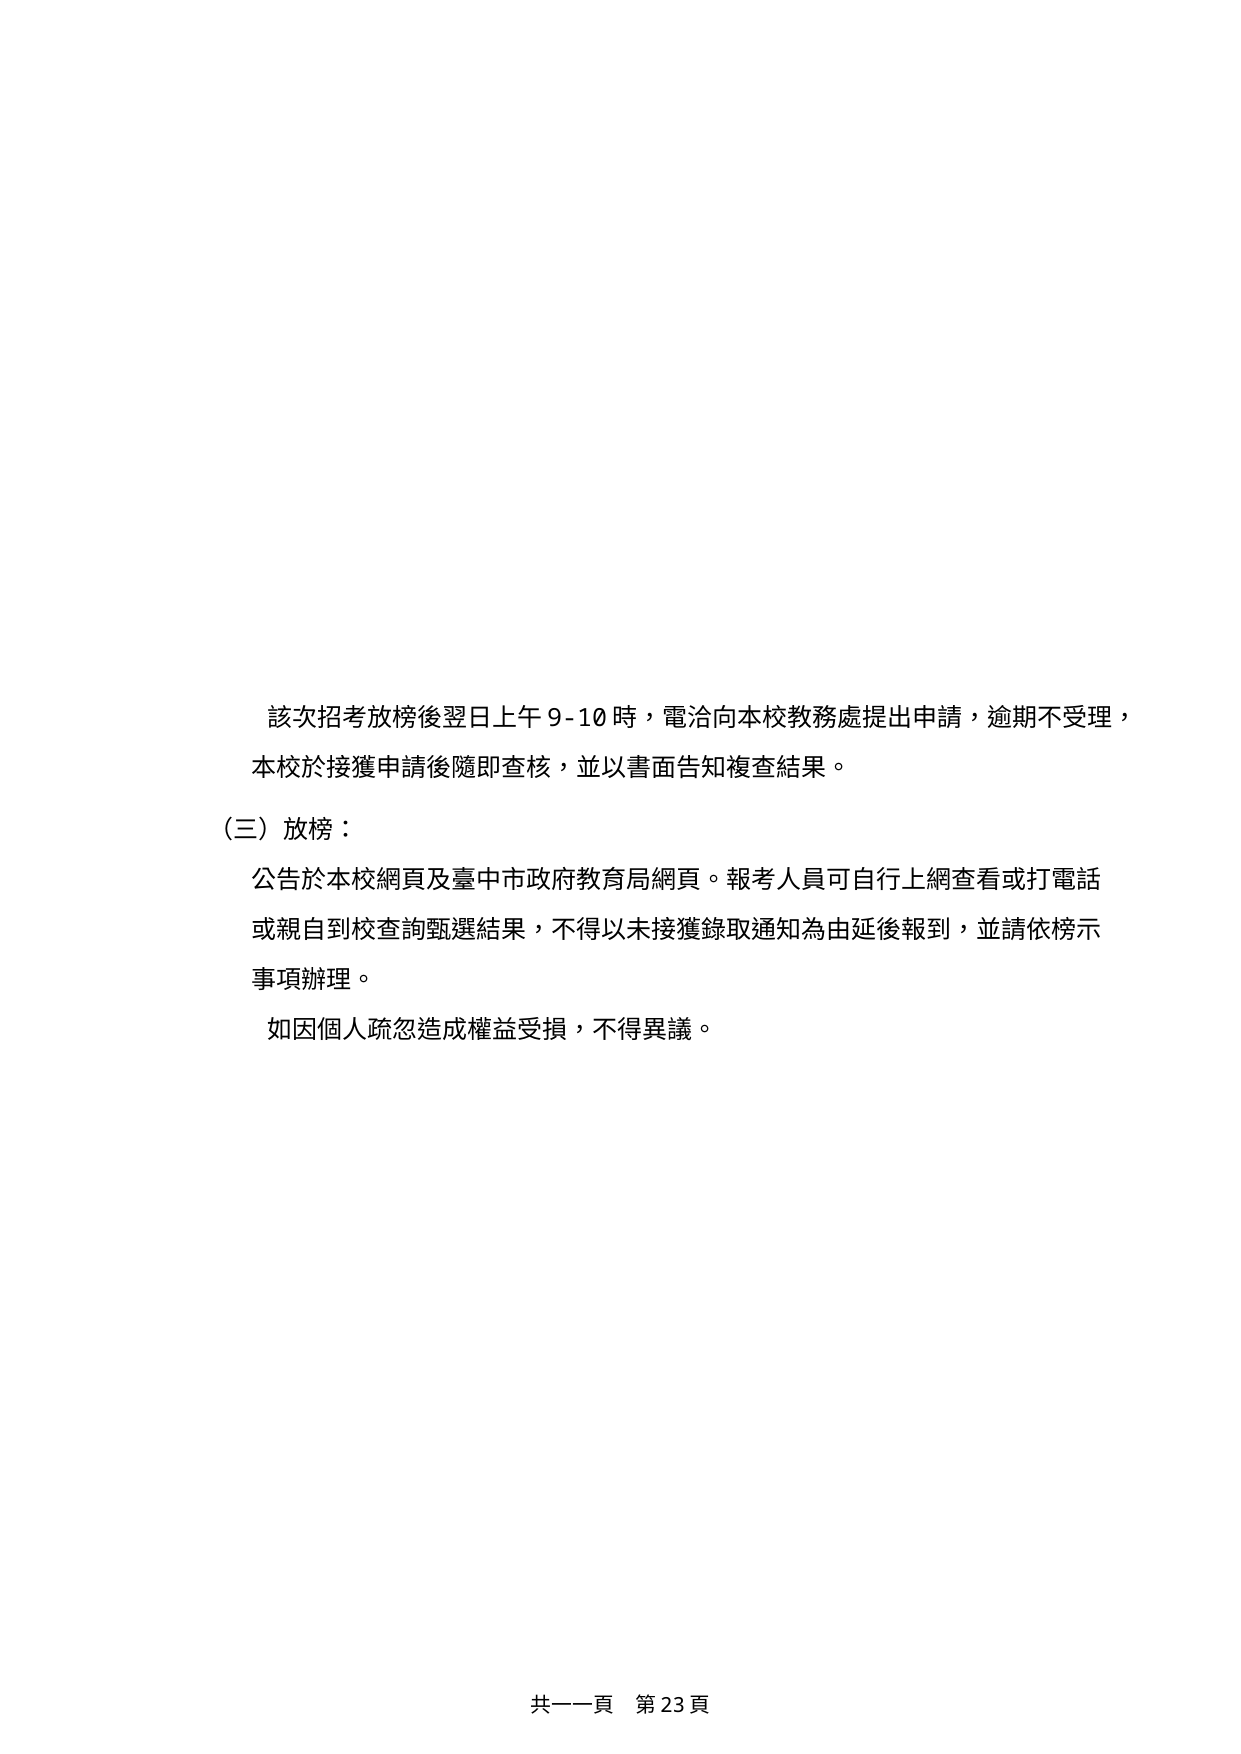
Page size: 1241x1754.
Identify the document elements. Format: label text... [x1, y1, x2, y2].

text （三）放榜： [118, 786, 1122, 849]
text 公告於本校網頁及臺中市政府教育局網頁。報考人員可自行上網查看或打電話或親自到校查詢甄選結果，不得以未接獲錄取通知為由延後報到，並請依榜示事項辦理。 [251, 849, 1122, 999]
text 該次招考放榜後翌日上午9-10時，電洽向本校教務處提出申請，逾期不受理，本校於接獲申請後隨即查核，並以書面告知複查結果。 [207, 686, 1122, 786]
text 如因個人疏忽造成權益受損，不得異議。 [162, 999, 1122, 1049]
